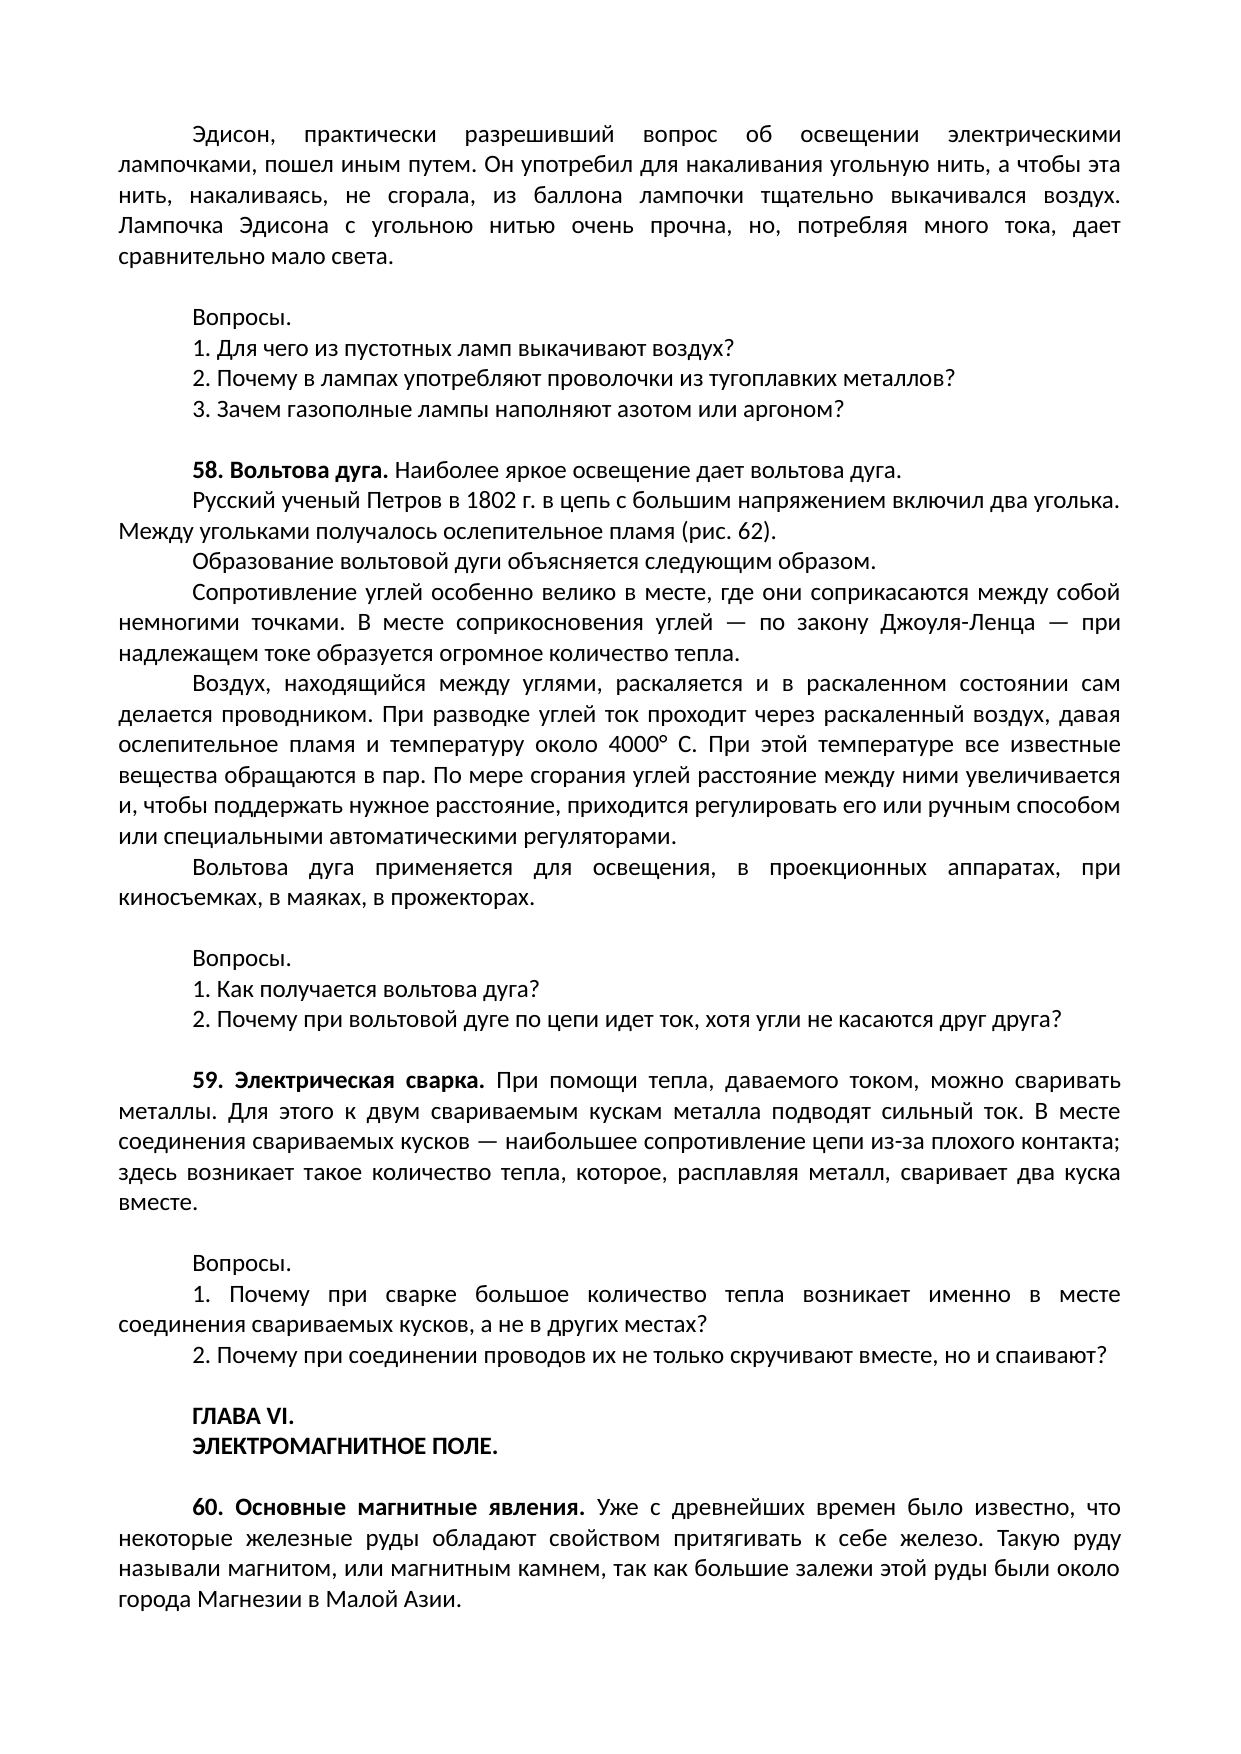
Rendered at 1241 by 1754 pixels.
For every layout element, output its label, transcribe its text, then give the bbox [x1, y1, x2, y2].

text Вопросы. [118, 1247, 1122, 1278]
text 2. Почему при вольтовой дуге по цепи идет ток, хотя угли не касаются друг друга? [118, 1003, 1122, 1034]
text Вопросы. [118, 301, 1122, 332]
text 3. Зачем газополные лампы наполняют азотом или аргоном? [118, 393, 1122, 423]
text Сопротивление углей особенно велико в месте, где они соприкасаются между собой немногими точками. В месте соприкосновения углей — по закону Джоуля-Ленца — при надлежащем токе образуется огромное количество тепла. [118, 576, 1122, 667]
text 59. Электрическая сварка. При помощи тепла, даваемого током, можно сваривать металлы. Для этого к двум свариваемым кускам металла подводят сильный ток. В месте соединения свариваемых кусков — наибольшее сопротивление цепи из-за плохого контакта; здесь возникает такое количество тепла, которое, расплавляя металл, сваривает два куска вместе. [118, 1064, 1122, 1217]
text Русский ученый Петров в 1802 г. в цепь с большим напряжением включил два уголька. Между угольками получалось ослепительное пламя (рис. 62). [118, 484, 1122, 545]
text ГЛАВА VI. [118, 1400, 1122, 1431]
text 60. Основные магнитные явления. Уже с древнейших времен было известно, что некоторые железные руды обладают свойством притягивать к себе железо. Такую руду называли магнитом, или магнитным камнем, так как большие залежи этой руды были около города Магнезии в Малой Азии. [118, 1492, 1122, 1614]
text Вольтова дуга применяется для освещения, в проекционных аппаратах, при киносъемках, в маяках, в прожекторах. [118, 851, 1122, 912]
text 58. Вольтова дуга. Наиболее яркое освещение дает вольтова дуга. [118, 454, 1122, 484]
text 2. Почему в лампах употребляют проволочки из тугоплавких металлов? [118, 362, 1122, 393]
text Эдисон, практически разрешивший вопрос об освещении электрическими лампочками, пошел иным путем. Он употребил для накаливания угольную нить, а чтобы эта нить, накаливаясь, не сгорала, из баллона лампочки тщательно выкачивался воздух. Лампочка Эдисона с угольною нитью очень прочна, но, потребляя много тока, дает сравнительно мало света. [118, 118, 1122, 271]
text 1. Для чего из пустотных ламп выкачивают воздух? [118, 332, 1122, 362]
text 2. Почему при соединении проводов их не только скручивают вместе, но и спаивают? [118, 1339, 1122, 1369]
text 1. Почему при сварке большое количество тепла возникает именно в месте соединения свариваемых кусков, а не в других местах? [118, 1278, 1122, 1339]
text ЭЛЕКТРОМАГНИТНОЕ ПОЛЕ. [118, 1431, 1122, 1461]
text Образование вольтовой дуги объясняется следующим образом. [118, 545, 1122, 576]
text 1. Как получается вольтова дуга? [118, 973, 1122, 1003]
text Вопросы. [118, 942, 1122, 973]
text Воздух, находящийся между углями, раскаляется и в раскаленном состоянии сам делается проводником. При разводке углей ток проходит через раскаленный воздух, давая ослепительное пламя и температуру около 4000° С. При этой температуре все известные вещества обращаются в пар. По мере сгорания углей расстояние между ними увеличивается и, чтобы поддержать нужное расстояние, приходится регулировать его или ручным способом или специальными автоматическими регуляторами. [118, 667, 1122, 851]
